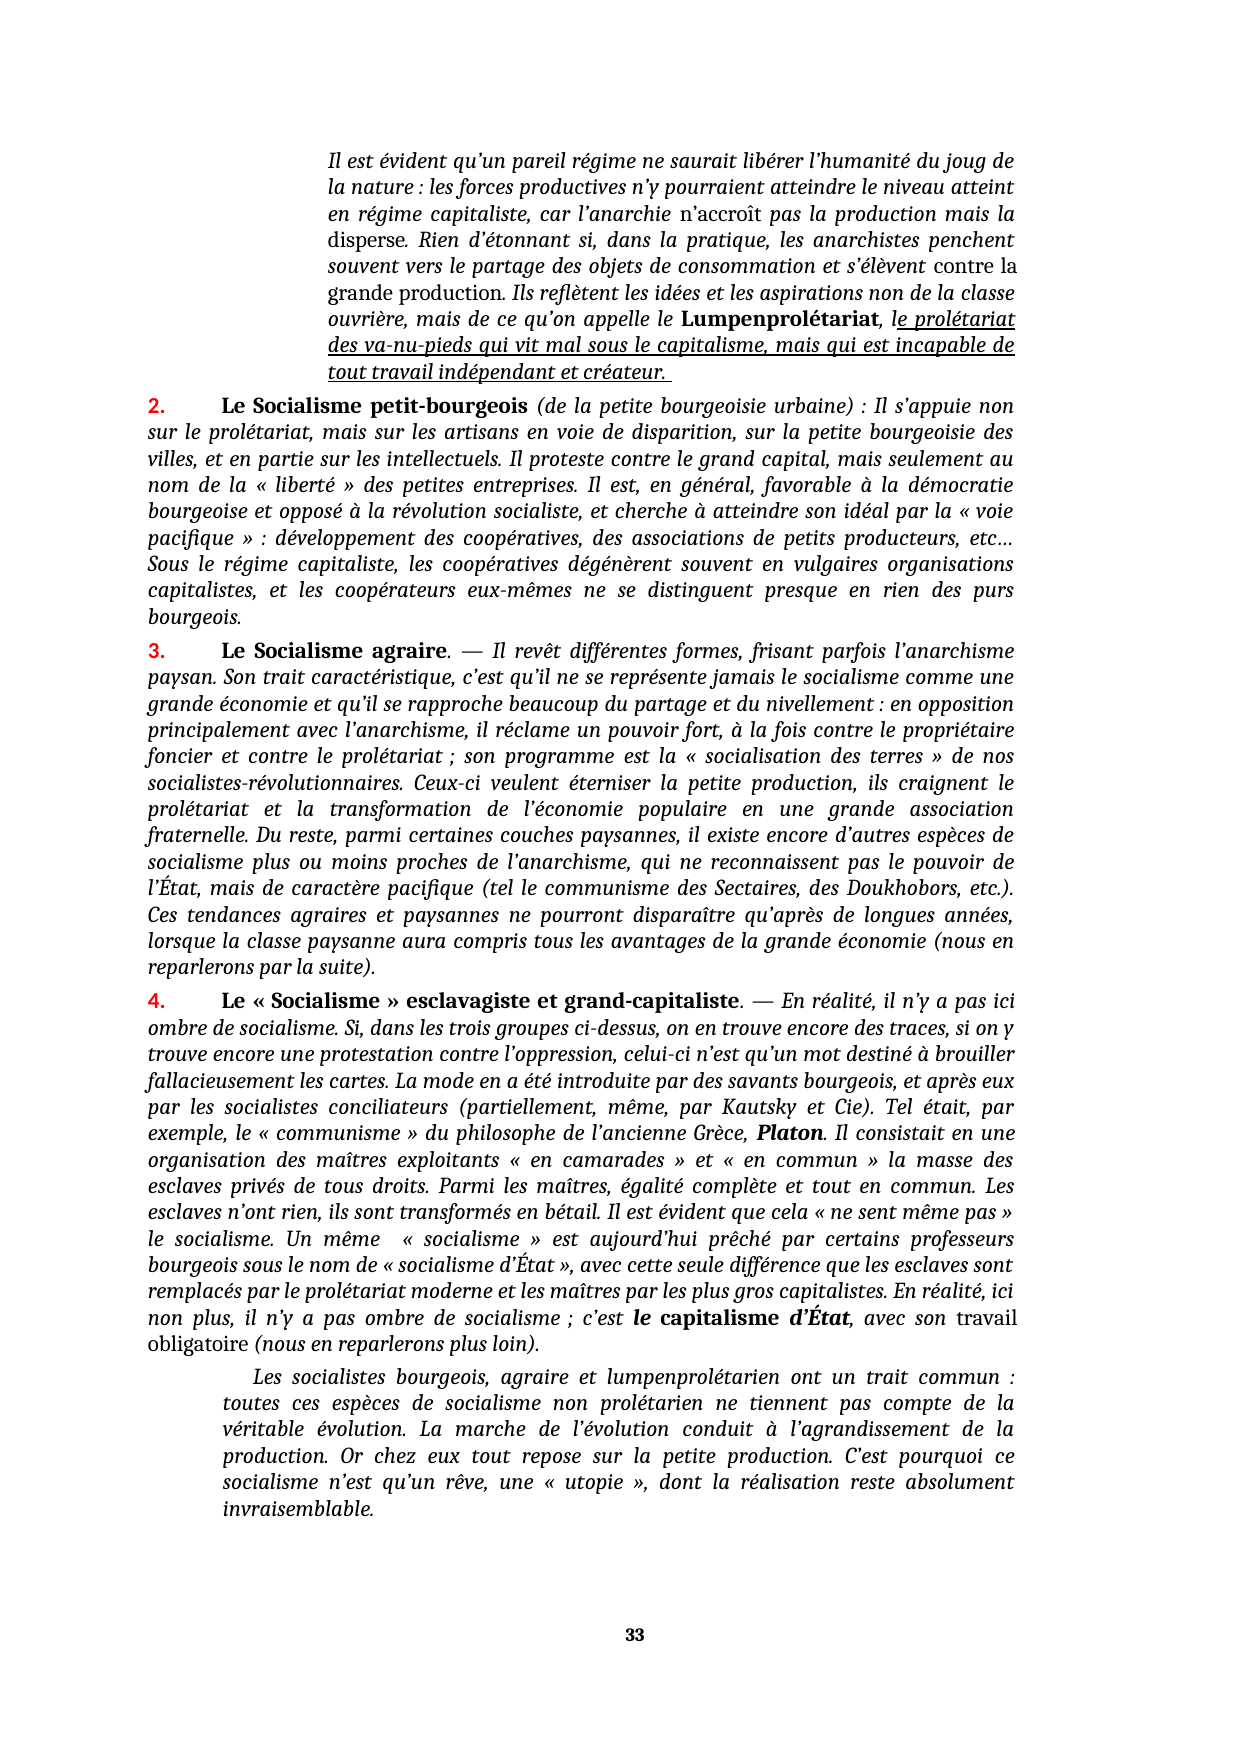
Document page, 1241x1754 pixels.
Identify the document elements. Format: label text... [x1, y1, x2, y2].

list Le « Socialisme » esclavagiste et grand-capitaliste. — En réalité, il n’y a pas ici ombre de socialisme. Si, dans les trois groupes ci-dessus, on en trouve encore des traces, si on y trouve encore une protestation contre l’oppression, celui-ci n’est qu’un mot destiné à brouiller fallacieusement les cartes. La mode en a été introduite par des savants bourgeois, et après eux par les socialistes conciliateurs (partiellement, même, par Kautsky et Cie). Tel était, par exemple, le « communisme » du philosophe de l’ancienne Grèce, Platon. Il consistait en une organisation des maîtres exploitants « en camarades » et « en commun » la masse des esclaves privés de tous droits. Parmi les maîtres, égalité complète et tout en commun. Les esclaves n’ont rien, ils sont transformés en bétail. Il est évident que cela « ne sent même pas » le socialisme. Un même « socialisme » est aujourd’hui prêché par certains professeurs bourgeois sous le nom de « socialisme d’État », avec cette seule différence que les esclaves sont remplacés par le prolétariat moderne et les maîtres par les plus gros capitalistes. En réalité, ici non plus, il n’y a pas ombre de socialisme ; c’est le capitalisme d’État, avec son travail obligatoire (nous en reparlerons plus loin). [148, 987, 1018, 1357]
text Il est évident qu’un pareil régime ne saurait libérer l’humanité du joug de la nature : les forces productives n’y pourraient atteindre le niveau atteint en régime capitaliste, car l’anarchie n’accroît pas la production mais la disperse. Rien d’étonnant si, dans la pratique, les anarchistes penchent souvent vers le partage des objets de consommation et s’élèvent contre la grande production. Ils reflètent les idées et les aspirations non de la classe ouvrière, mais de ce qu’on appelle le Lumpenprolétariat, le prolétariat des va-nu-pieds qui vit mal sous le capitalisme, mais qui est incapable de tout travail indépendant et créateur. [328, 148, 1018, 385]
text Les socialistes bourgeois, agraire et lumpenprolétarien ont un trait commun : toutes ces espèces de socialisme non prolétarien ne tiennent pas compte de la véritable évolution. La marche de l’évolution conduit à l’agrandissement de la production. Or chez eux tout repose sur la petite production. C’est pourquoi ce socialisme n’est qu’un rêve, une « utopie », dont la réalisation reste absolument invraisemblable. [223, 1363, 1018, 1522]
list Le Socialisme petit-bourgeois (de la petite bourgeoisie urbaine) : Il s’appuie non sur le prolétariat, mais sur les artisans en voie de disparition, sur la petite bourgeoisie des villes, et en partie sur les intellectuels. Il proteste contre le grand capital, mais seulement au nom de la « liberté » des petites entreprises. Il est, en général, favorable à la démocratie bourgeoise et opposé à la révolution socialiste, et cherche à atteindre son idéal par la « voie pacifique » : développement des coopératives, des associations de petits producteurs, etc… Sous le régime capitaliste, les coopératives dégénèrent souvent en vulgaires organisations capitalistes, et les coopérateurs eux-mêmes ne se distinguent presque en rien des purs bourgeois. [148, 391, 1018, 630]
list Le Socialisme agraire. — Il revêt différentes formes, frisant parfois l’anarchisme paysan. Son trait caractéristique, c’est qu’il ne se représente jamais le socialisme comme une grande économie et qu’il se rapproche beaucoup du partage et du nivellement : en opposition principalement avec l’anarchisme, il réclame un pouvoir fort, à la fois contre le propriétaire foncier et contre le prolétariat ; son programme est la « socialisation des terres » de nos socialistes-révolutionnaires. Ceux-ci veulent éterniser la petite production, ils craignent le prolétariat et la transformation de l’économie populaire en une grande association fraternelle. Du reste, parmi certaines couches paysannes, il existe encore d’autres espèces de socialisme plus ou moins proches de l’anarchisme, qui ne reconnaissent pas le pouvoir de l’État, mais de caractère pacifique (tel le communisme des Sectaires, des Doukhobors, etc.). Ces tendances agraires et paysannes ne pourront disparaître qu’après de longues années, lorsque la classe paysanne aura compris tous les avantages de la grande économie (nous en reparlerons par la suite). [148, 636, 1018, 980]
